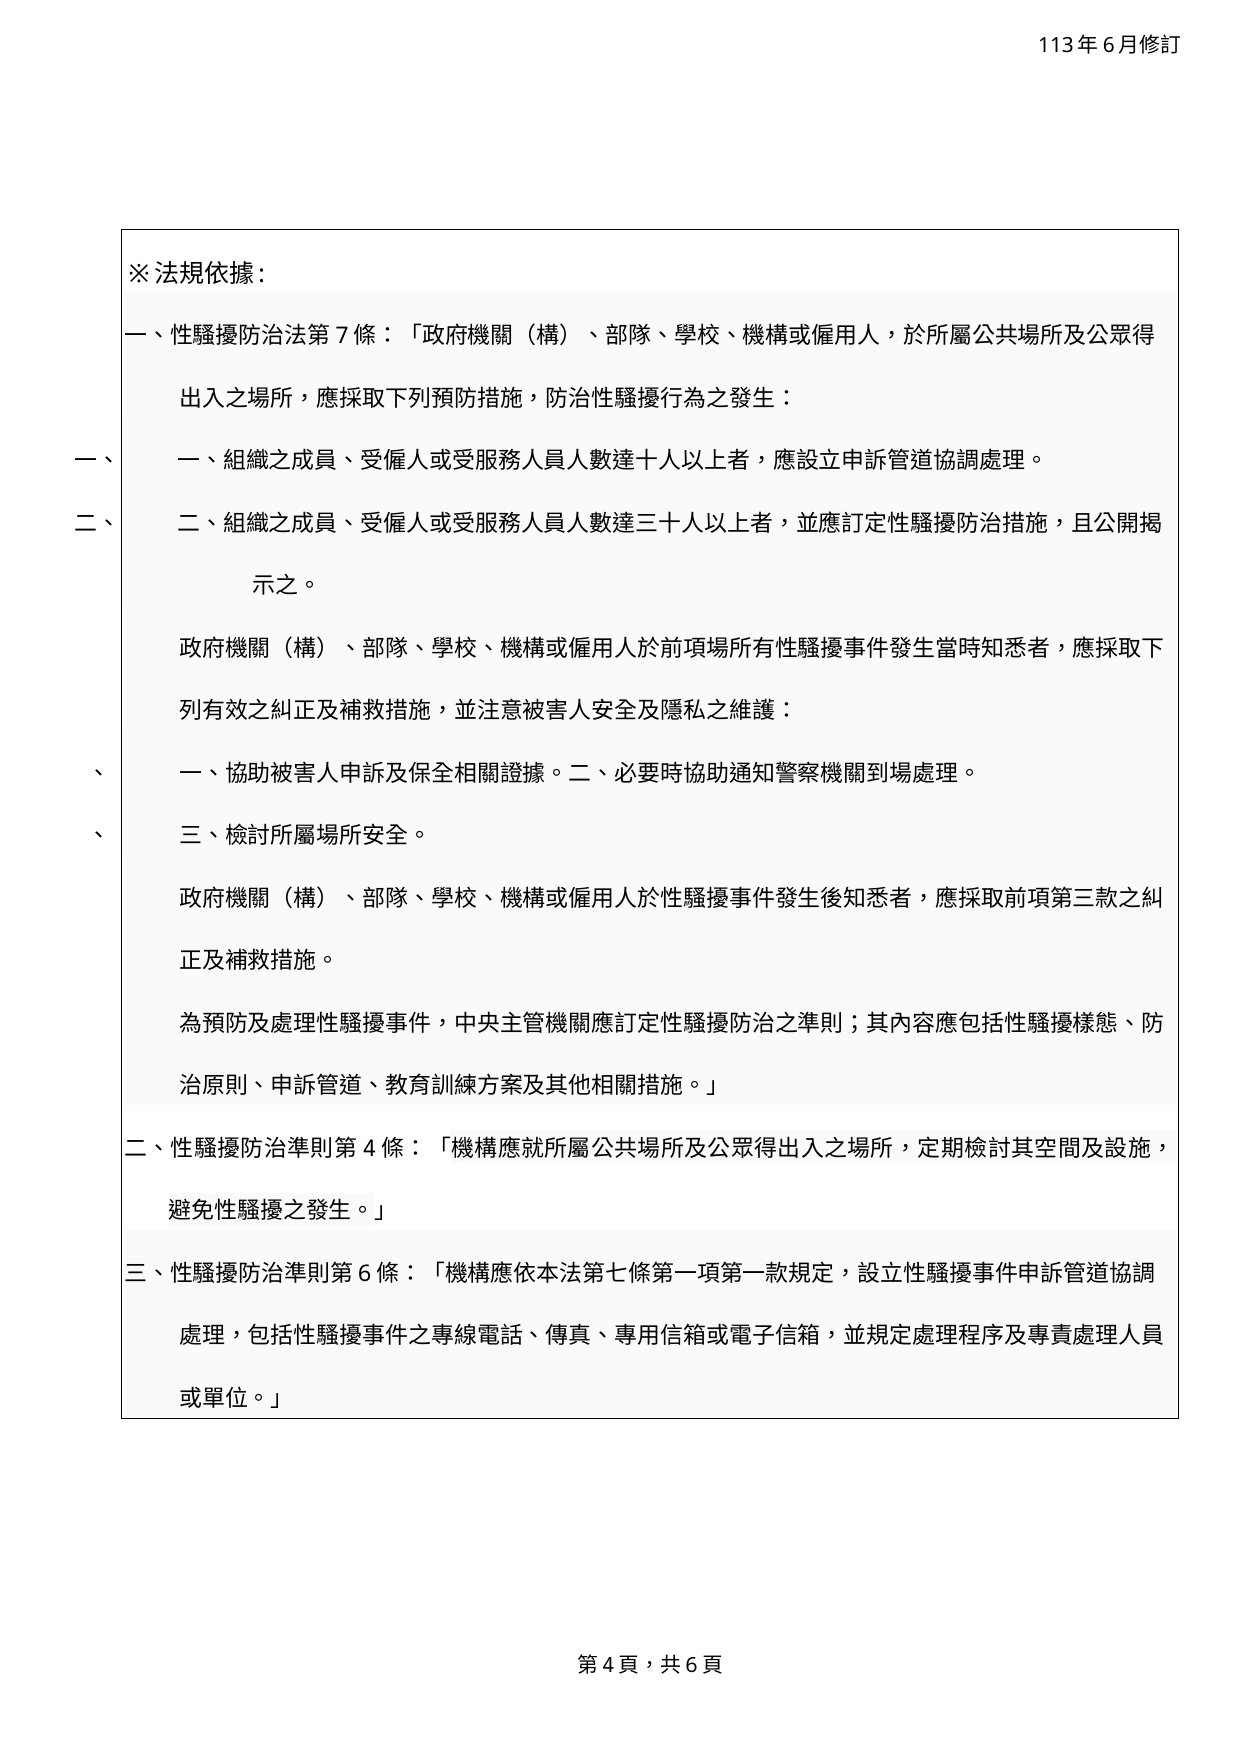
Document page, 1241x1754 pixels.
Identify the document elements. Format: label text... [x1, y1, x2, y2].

table_cell ※法規依據: 一、性騷擾防治法第7條：「政府機關（構）、部隊、學校、機構或僱用人，於所屬公共場所及公眾得 出入之場所，應採取下列預防措施，防治性騷擾行為之發生： 一、 一、組織之成員、受僱人或受服務人員人數達十人以上者，應設立申訴管道協調處理。 二、 二、組織之成員、受僱人或受服務人員人數達三十人以上者，並應訂定性騷擾防治措施，且公開揭 示之。 政府機關（構）、部隊、學校、機構或僱用人於前項場所有性騷擾事件發生當時知悉者，應採取下 列有效之糾正及補救措施，並注意被害人安全及隱私之維護： 一、協助被害人申訴及保全相關證據。二、必要時協助通知警察機關到場處理。 三、檢討所屬場所安全。 政府機關（構）、部隊、學校、機構或僱用人於性騷擾事件發生後知悉者，應採取前項第三款之糾 正及補救措施。 為預防及處理性騷擾事件，中央主管機關應訂定性騷擾防治之準則；其內容應包括性騷擾樣態、防 治原則、申訴管道、教育訓練方案及其他相關措施。」 二、性騷擾防治準則第4條：「機構應就所屬公共場所及公眾得出入之場所，定期檢討其空間及設施，避免性騷擾之發生。」 三、性騷擾防治準則第6條：「機構應依本法第七條第一項第一款規定，設立性騷擾事件申訴管道協調 處理，包括性騷擾事件之專線電話、傳真、專用信箱或電子信箱，並規定處理程序及專責處理人員 或單位。」 四、性騷擾防治準則第7條：「機構應依本法第七條第一項第二款規定，訂定性騷擾防治措施，其內容 應包括下列事項：一、性騷擾防治之政策宣示及規章。二、性騷擾事件之協調及處理。 三、當事人隱私之保密。四、行為人處罰規定。五、其他性騷擾防治措施。」 五、性騷擾防治準則第9條：「組織成員或受僱人達三十人以上之政府機關（構）、部隊、學校，處理 性騷擾事件之申訴時，應組成申訴處理調查單位，並進行調查。 前項申訴處理調查單位成員有二人以上者，其成員之女性代表比例不得低於二分之一，並得視需要 聘請專家學者擔任調查單位成員。」 [122, 230, 1178, 1417]
